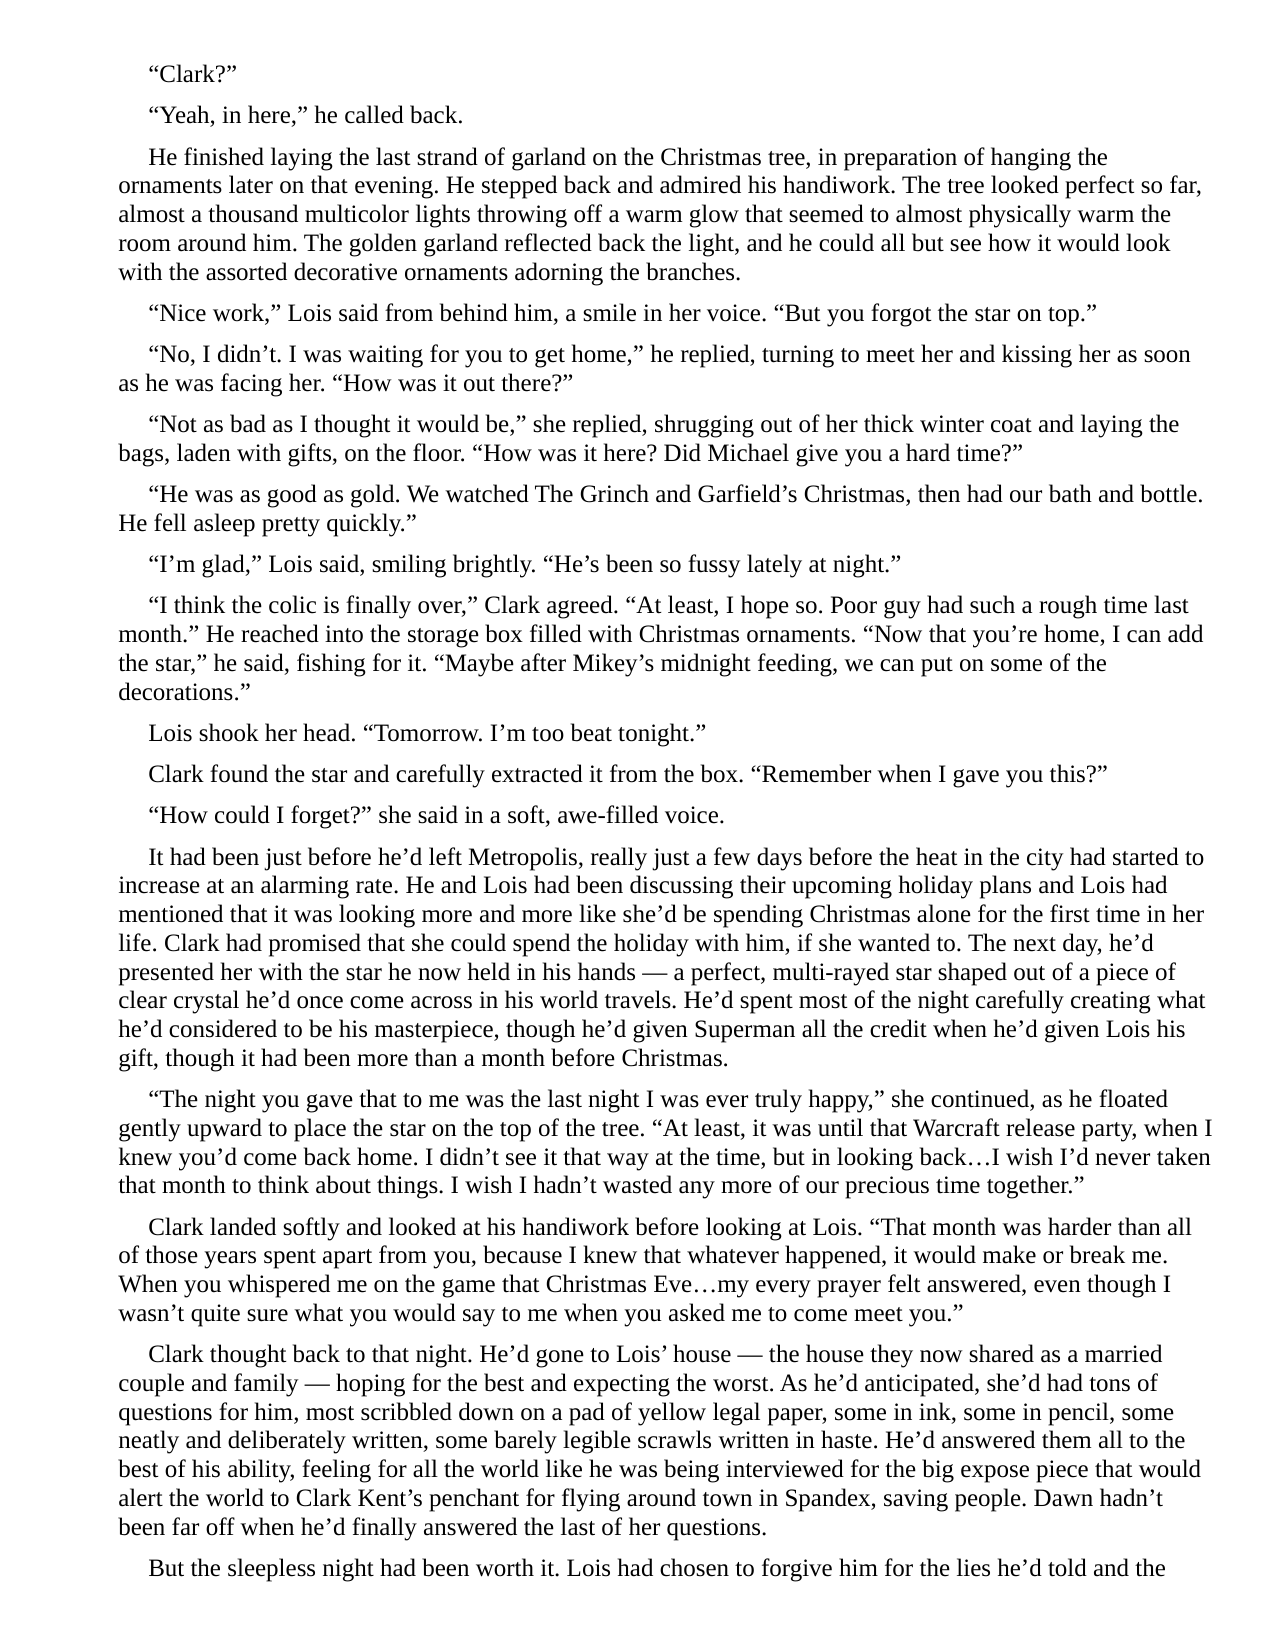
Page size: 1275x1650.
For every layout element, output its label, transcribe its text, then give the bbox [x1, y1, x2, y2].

text Clark landed softly and looked at his handiwork before looking at Lois. “That month was harder than all of those years spent apart from you, because I knew that whatever happened, it would make or break me. When you whispered me on the game that Christmas Eve…my every prayer felt answered, even though I wasn’t quite sure what you would say to me when you asked me to come meet you.” [118, 1212, 1216, 1327]
text “Clark?” [118, 59, 1216, 88]
text But the sleepless night had been worth it. Lois had chosen to forgive him for the lies he’d told and the [118, 1553, 1216, 1582]
text Lois shook her head. “Tomorrow. I’m too beat tonight.” [118, 718, 1216, 747]
text He finished laying the last strand of garland on the Christmas tree, in preparation of hanging the ornaments later on that evening. He stepped back and admired his handiwork. The tree looked perfect so far, almost a thousand multicolor lights throwing off a warm glow that seemed to almost physically warm the room around him. The golden garland reflected back the light, and he could all but see how it would look with the assorted decorative ornaments adorning the branches. [118, 142, 1216, 285]
text “Nice work,” Lois said from behind him, a smile in her voice. “But you forgot the star on top.” [118, 298, 1216, 327]
text Clark thought back to that night. He’d gone to Lois’ house — the house they now shared as a married couple and family — hoping for the best and expecting the worst. As he’d anticipated, she’d had tons of questions for him, most scribbled down on a pad of yellow legal paper, some in ink, some in pencil, some neatly and deliberately written, some barely legible scrawls written in haste. He’d answered them all to the best of his ability, feeling for all the world like he was being interviewed for the big expose piece that would alert the world to Clark Kent’s penchant for flying around town in Spandex, saving people. Dawn hadn’t been far off when he’d finally answered the last of her questions. [118, 1339, 1216, 1540]
text “I’m glad,” Lois said, smiling brightly. “He’s been so fussy lately at night.” [118, 549, 1216, 578]
text “No, I didn’t. I was waiting for you to get home,” he replied, turning to meet her and kissing her as soon as he was facing her. “How was it out there?” [118, 339, 1216, 397]
text “How could I forget?” she said in a soft, awe-filled voice. [118, 800, 1216, 829]
text Clark found the star and carefully extracted it from the box. “Remember when I gave you this?” [118, 759, 1216, 788]
text “The night you gave that to me was the last night I was ever truly happy,” she continued, as he floated gently upward to place the star on the top of the tree. “At least, it was until that Warcraft release party, when I knew you’d come back home. I didn’t see it that way at the time, but in looking back…I wish I’d never taken that month to think about things. I wish I hadn’t wasted any more of our precious time together.” [118, 1084, 1216, 1199]
text It had been just before he’d left Metropolis, really just a few days before the heat in the city had started to increase at an alarming rate. He and Lois had been discussing their upcoming holiday plans and Lois had mentioned that it was looking more and more like she’d be spending Christmas alone for the first time in her life. Clark had promised that she could spend the holiday with him, if she wanted to. The next day, he’d presented her with the star he now held in his hands — a perfect, multi-rayed star shaped out of a piece of clear crystal he’d once come across in his world travels. He’d spent most of the night carefully creating what he’d considered to be his masterpiece, though he’d given Superman all the credit when he’d given Lois his gift, though it had been more than a month before Christmas. [118, 842, 1216, 1072]
text “He was as good as gold. We watched The Grinch and Garfield’s Christmas, then had our bath and bottle. He fell asleep pretty quickly.” [118, 479, 1216, 537]
text “Not as bad as I thought it would be,” she replied, shrugging out of her thick winter coat and laying the bags, laden with gifts, on the floor. “How was it here? Did Michael give you a hard time?” [118, 409, 1216, 467]
text “Yeah, in here,” he called back. [118, 100, 1216, 129]
text “I think the colic is finally over,” Clark agreed. “At least, I hope so. Poor guy had such a rough time last month.” He reached into the storage box filled with Christmas ornaments. “Now that you’re home, I can add the star,” he said, fishing for it. “Maybe after Mikey’s midnight feeding, we can put on some of the decorations.” [118, 590, 1216, 705]
